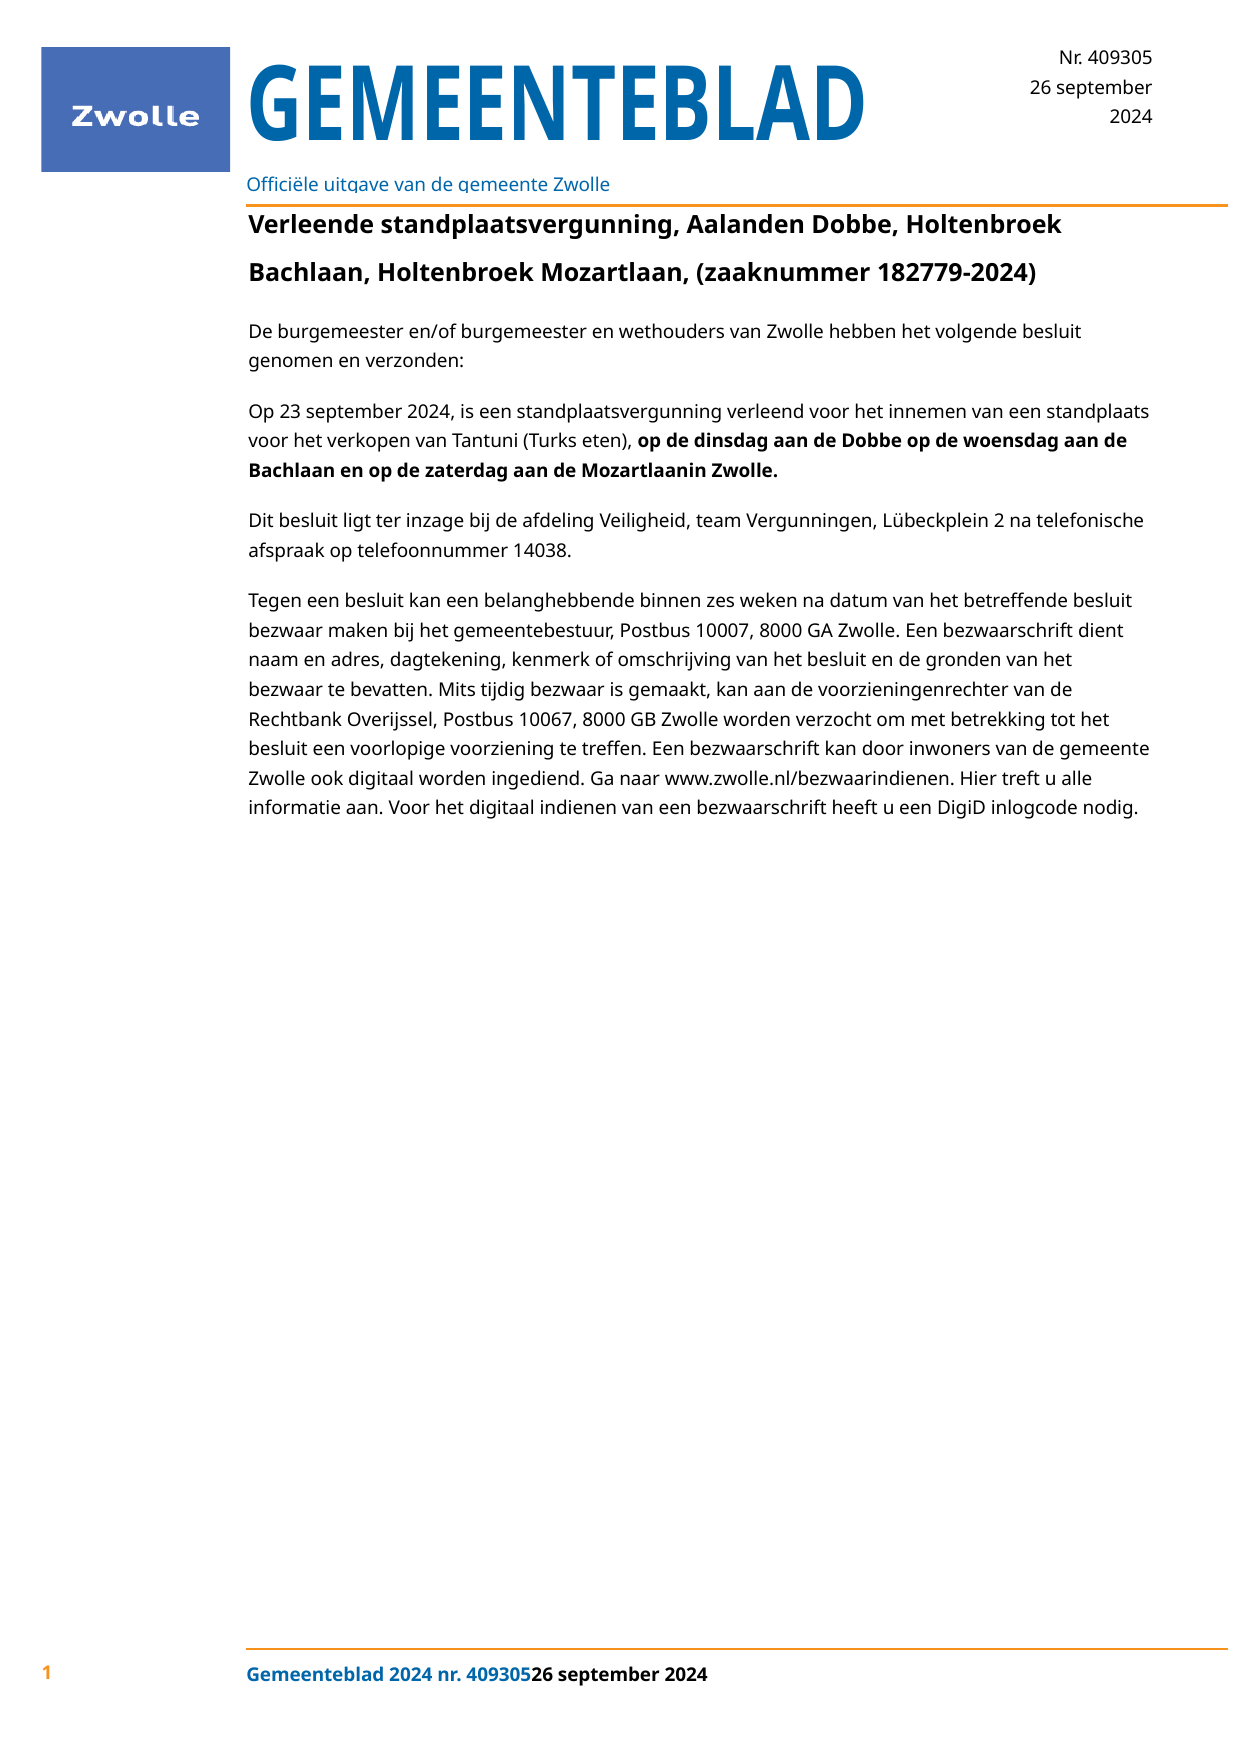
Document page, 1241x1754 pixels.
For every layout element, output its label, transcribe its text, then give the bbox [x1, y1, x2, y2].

text Dit besluit ligt ter inzage bij de afdeling Veiligheid, team Vergunningen, Lübeckplein 2 na telefonische afspraak op telefoonnummer 14038. [248, 507, 1152, 563]
text Op 23 september 2024, is een standplaatsvergunning verleend voor het innemen van een standplaats voor het verkopen van Tantuni (Turks eten), op de dinsdag aan de Dobbe op de woensdag aan de Bachlaan en op de zaterdag aan de Mozartlaanin Zwolle. [248, 398, 1152, 483]
text Tegen een besluit kan een belanghebbende binnen zes weken na datum van het betreffende besluit bezwaar maken bij het gemeentebestuur, Postbus 10007, 8000 GA Zwolle. Een bezwaarschrift dient naam en adres, dagtekening, kenmerk of omschrijving van het besluit en de gronden van het bezwaar te bevatten. Mits tijdig bezwaar is gemaakt, kan aan de voorzieningenrechter van de Rechtbank Overijssel, Postbus 10067, 8000 GB Zwolle worden verzocht om met betrekking tot het besluit een voorlopige voorziening te treffen. Een bezwaarschrift kan door inwoners van de gemeente Zwolle ook digitaal worden ingediend. Ga naar www.zwolle.nl/bezwaarindienen. Hier treft u alle informatie aan. Voor het digitaal indienen van een bezwaarschrift heeft u een DigiD inlogcode nodig. [248, 587, 1152, 820]
text Verleende standplaatsvergunning, Aalanden Dobbe, Holtenbroek Bachlaan, Holtenbroek Mozartlaan, (zaaknummer 182779-2024) [248, 207, 1152, 288]
text De burgemeester en/of burgemeester en wethouders van Zwolle hebben het volgende besluit genomen en verzonden: [248, 318, 1152, 373]
picture [41, 47, 231, 172]
